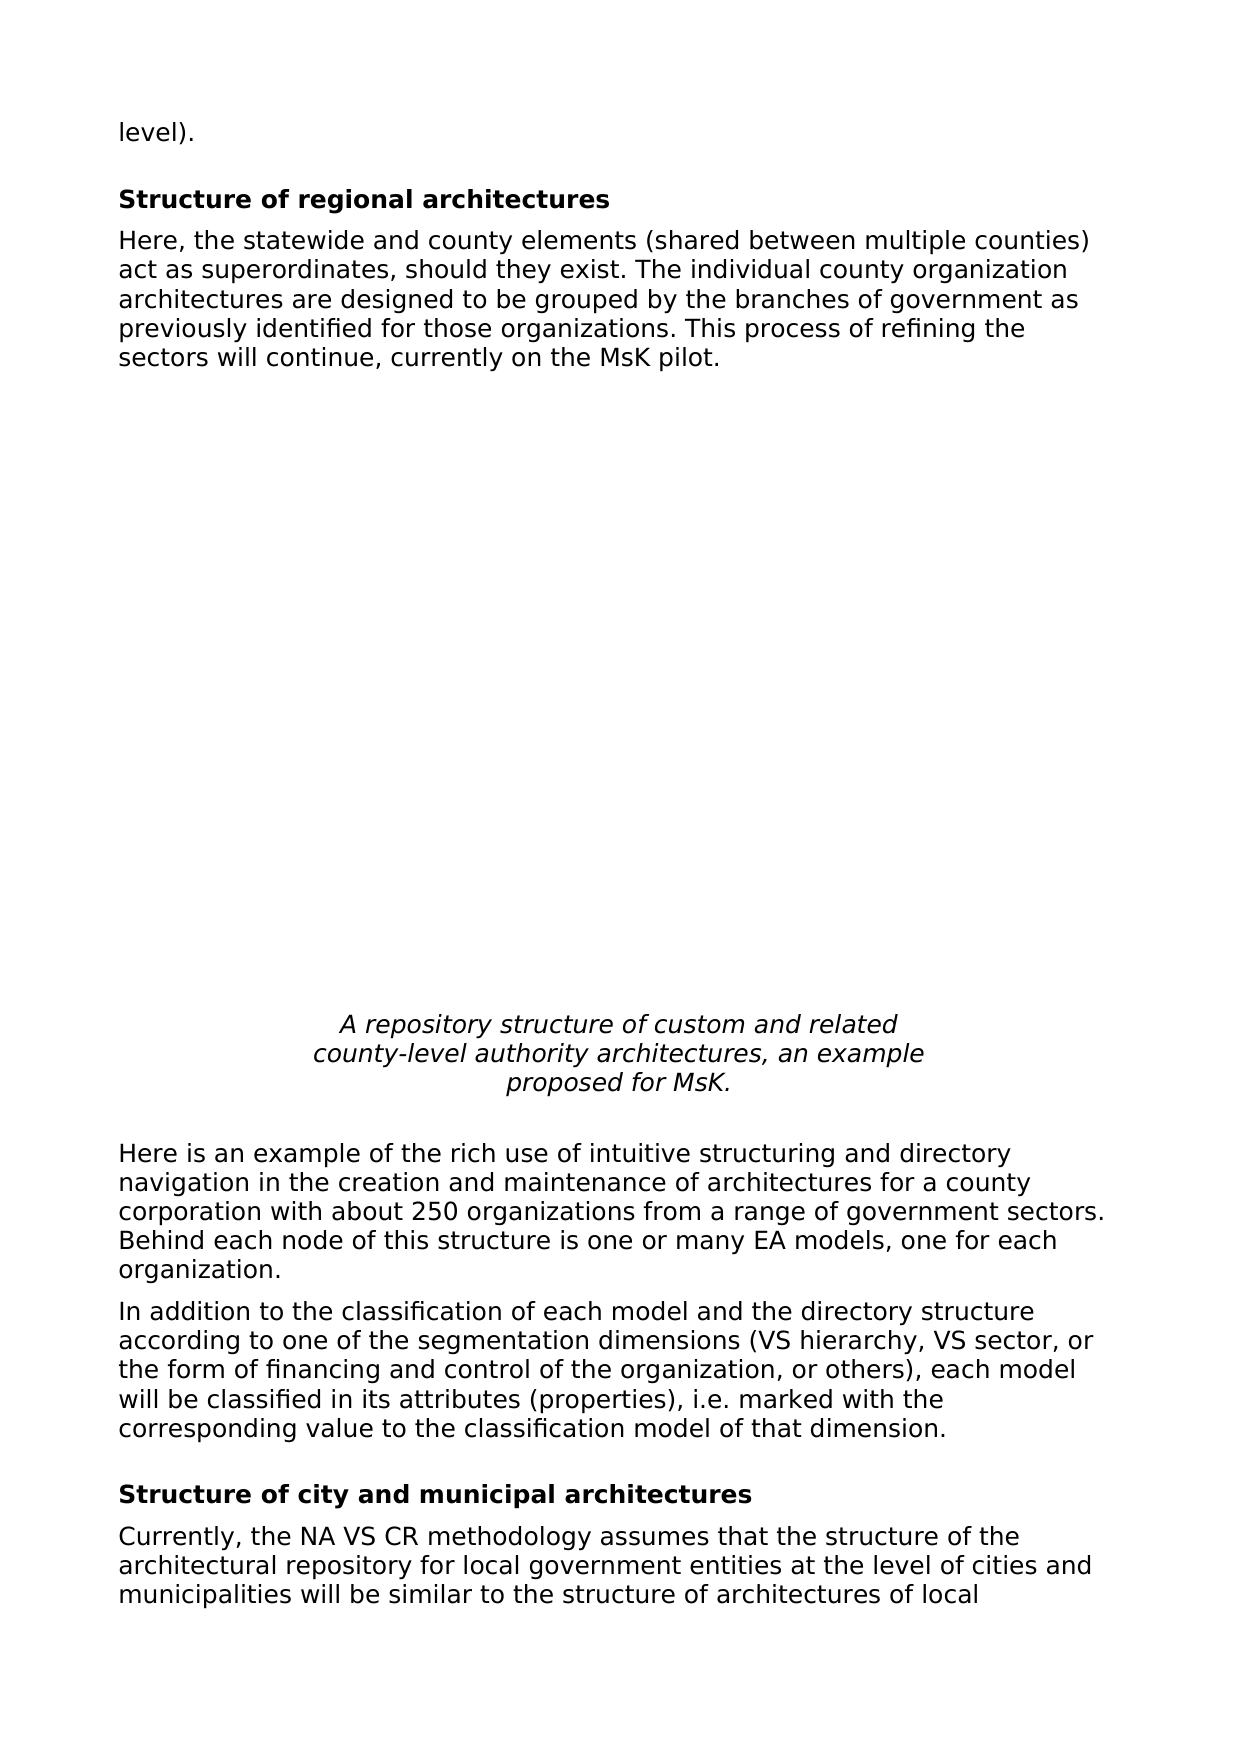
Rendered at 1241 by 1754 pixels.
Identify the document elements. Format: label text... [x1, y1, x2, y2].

text Here is an example of the rich use of intuitive structuring and directory navigation in the creation and maintenance of architectures for a county corporation with about 250 organizations from a range of government sectors. Behind each node of this structure is one or many EA models, one for each organization. [118, 1139, 1122, 1285]
text In addition to the classification of each model and the directory structure according to one of the segmentation dimensions (VS hierarchy, VS sector, or the form of financing and control of the organization, or others), each model will be classified in its attributes (properties), i.e. marked with the corresponding value to the classification model of that dimension. [118, 1297, 1122, 1443]
subtitle Structure of regional architectures [118, 185, 1122, 214]
text Here, the statewide and county elements (shared between multiple counties) act as superordinates, should they exist. The individual county organization architectures are designed to be grouped by the branches of government as previously identified for those organizations. This process of refining the sectors will continue, currently on the MsK pilot. [118, 226, 1122, 372]
text Currently, the NA VS CR methodology assumes that the structure of the architectural repository for local government entities at the level of cities and municipalities will be similar to the structure of architectures of local [118, 1522, 1122, 1610]
subtitle Structure of city and municipal architectures [118, 1481, 1122, 1510]
text A repository structure of custom and related county-level authority architectures, an example proposed for MsK. [308, 397, 933, 1097]
text level). [118, 118, 1122, 147]
